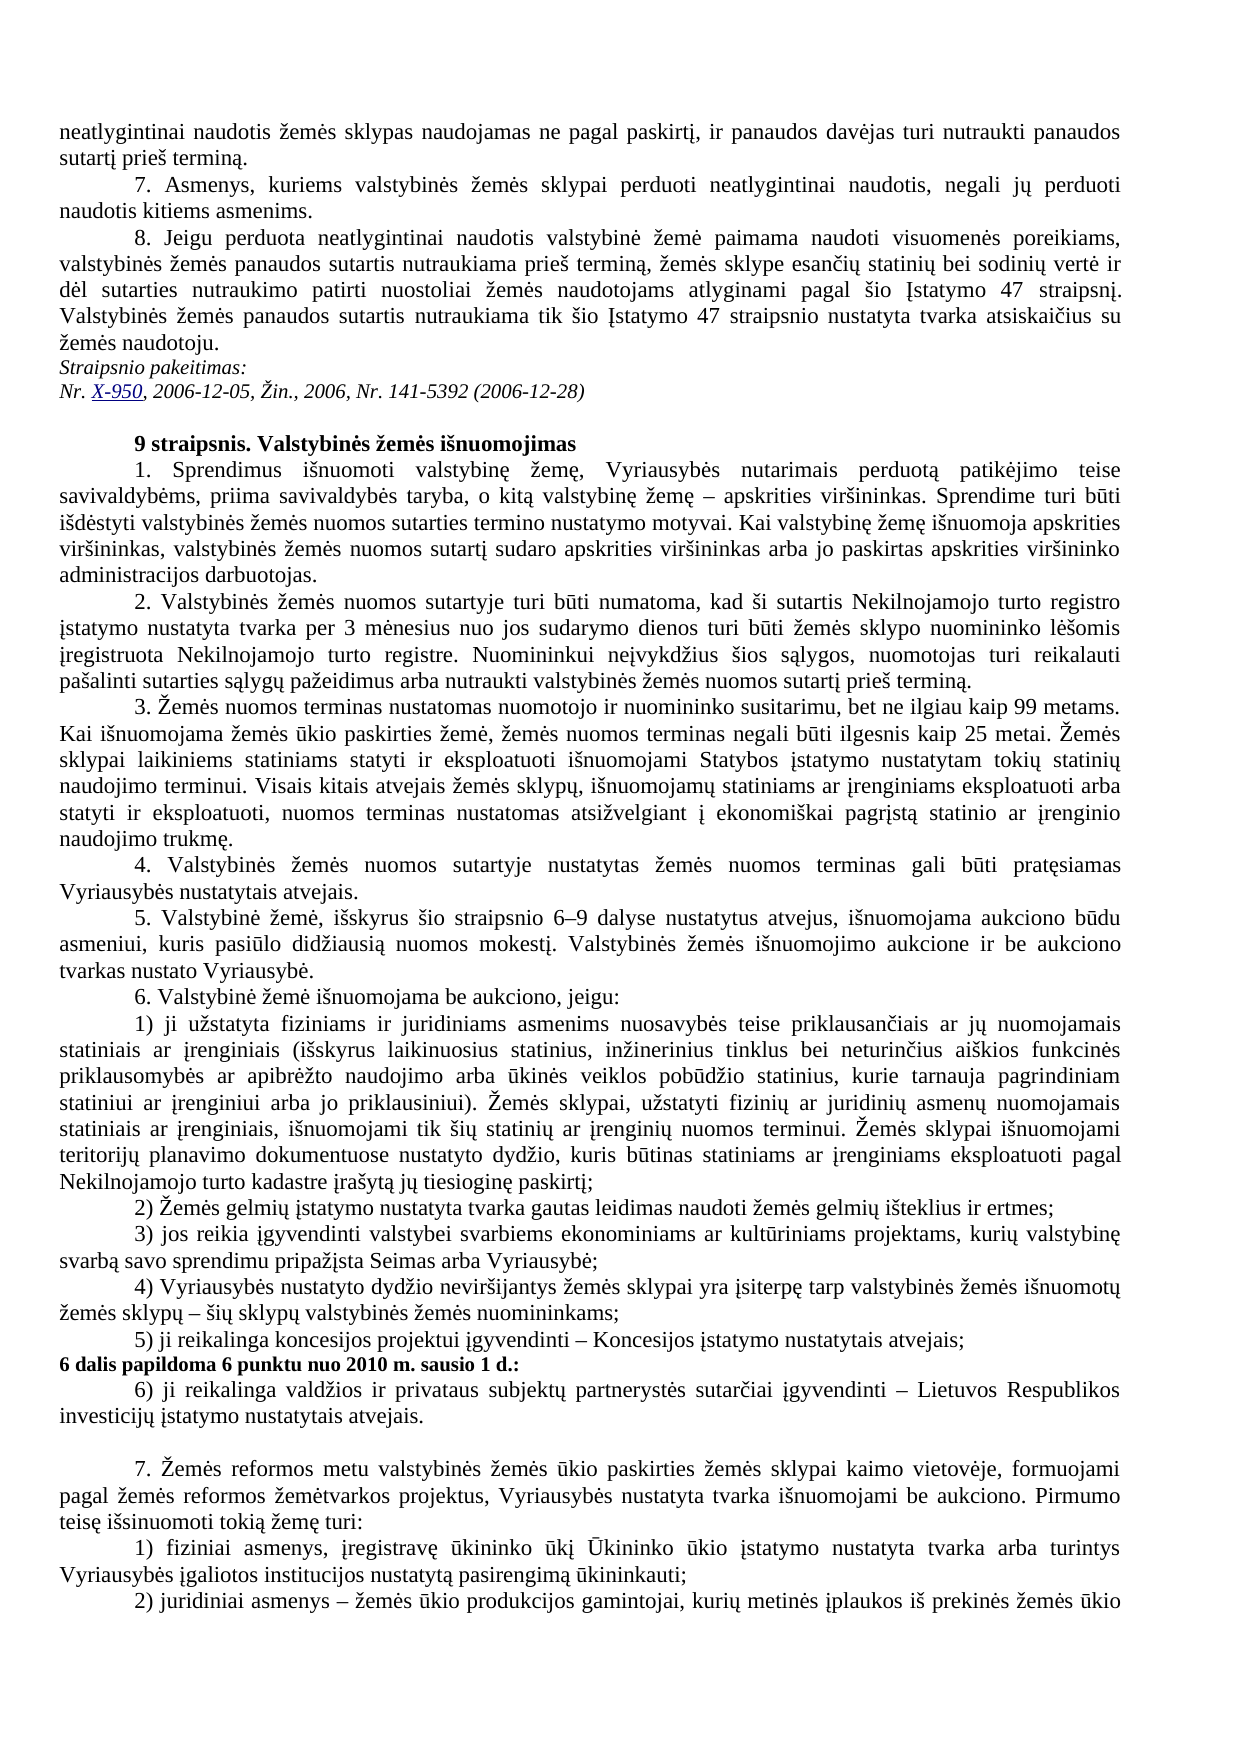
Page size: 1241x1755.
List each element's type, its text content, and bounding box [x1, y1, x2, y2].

text 6 dalis papildoma 6 punktu nuo 2010 m. sausio 1 d.: [59, 1352, 1122, 1376]
text 5. Valstybinė žemė, išskyrus šio straipsnio 6–9 dalyse nustatytus atvejus, išnuomojama aukciono būdu asmeniui, kuris pasiūlo didžiausią nuomos mokestį. Valstybinės žemės išnuomojimo aukcione ir be aukciono tvarkas nustato Vyriausybė. [59, 904, 1122, 983]
text 1) ji užstatyta fiziniams ir juridiniams asmenims nuosavybės teise priklausančiais ar jų nuomojamais statiniais ar įrenginiais (išskyrus laikinuosius statinius, inžinerinius tinklus bei neturinčius aiškios funkcinės priklausomybės ar apibrėžto naudojimo arba ūkinės veiklos pobūdžio statinius, kurie tarnauja pagrindiniam statiniui ar įrenginiui arba jo priklausiniui). Žemės sklypai, užstatyti fizinių ar juridinių asmenų nuomojamais statiniais ar įrenginiais, išnuomojami tik šių statinių ar įrenginių nuomos terminui. Žemės sklypai išnuomojami teritorijų planavimo dokumentuose nustatyto dydžio, kuris būtinas statiniams ar įrenginiams eksploatuoti pagal Nekilnojamojo turto kadastre įrašytą jų tiesioginę paskirtį; [59, 1009, 1122, 1194]
text 1) fiziniai asmenys, įregistravę ūkininko ūkį Ūkininko ūkio įstatymo nustatyta tvarka arba turintys Vyriausybės įgaliotos institucijos nustatytą pasirengimą ūkininkauti; [59, 1534, 1122, 1587]
text 3) jos reikia įgyvendinti valstybei svarbiems ekonominiams ar kultūriniams projektams, kurių valstybinę svarbą savo sprendimu pripažįsta Seimas arba Vyriausybė; [59, 1220, 1122, 1273]
text 2. Valstybinės žemės nuomos sutartyje turi būti numatoma, kad ši sutartis Nekilnojamojo turto registro įstatymo nustatyta tvarka per 3 mėnesius nuo jos sudarymo dienos turi būti žemės sklypo nuomininko lėšomis įregistruota Nekilnojamojo turto registre. Nuomininkui neįvykdžius šios sąlygos, nuomotojas turi reikalauti pašalinti sutarties sąlygų pažeidimus arba nutraukti valstybinės žemės nuomos sutartį prieš terminą. [59, 588, 1122, 693]
text 7. Asmenys, kuriems valstybinės žemės sklypai perduoti neatlygintinai naudotis, negali jų perduoti naudotis kitiems asmenims. [59, 171, 1122, 223]
text 2) juridiniai asmenys – žemės ūkio produkcijos gamintojai, kurių metinės įplaukos iš prekinės žemės ūkio [59, 1587, 1122, 1613]
text 2) Žemės gelmių įstatymo nustatyta tvarka gautas leidimas naudoti žemės gelmių išteklius ir ertmes; [59, 1194, 1122, 1220]
text 4) Vyriausybės nustatyto dydžio neviršijantys žemės sklypai yra įsiterpę tarp valstybinės žemės išnuomotų žemės sklypų – šių sklypų valstybinės žemės nuomininkams; [59, 1273, 1122, 1326]
text Straipsnio pakeitimas: [59, 355, 1122, 379]
text Nr. X-950, 2006-12-05, Žin., 2006, Nr. 141-5392 (2006-12-28) [59, 379, 1122, 403]
text 4. Valstybinės žemės nuomos sutartyje nustatytas žemės nuomos terminas gali būti pratęsiamas Vyriausybės nustatytais atvejais. [59, 851, 1122, 904]
text neatlygintinai naudotis žemės sklypas naudojamas ne pagal paskirtį, ir panaudos davėjas turi nutraukti panaudos sutartį prieš terminą. [59, 118, 1122, 171]
text 8. Jeigu perduota neatlygintinai naudotis valstybinė žemė paimama naudoti visuomenės poreikiams, valstybinės žemės panaudos sutartis nutraukiama prieš terminą, žemės sklype esančių statinių bei sodinių vertė ir dėl sutarties nutraukimo patirti nuostoliai žemės naudotojams atlyginami pagal šio Įstatymo 47 straipsnį. Valstybinės žemės panaudos sutartis nutraukiama tik šio Įstatymo 47 straipsnio nustatyta tvarka atsiskaičius su žemės naudotoju. [59, 223, 1122, 355]
text 6) ji reikalinga valdžios ir privataus subjektų partnerystės sutarčiai įgyvendinti – Lietuvos Respublikos investicijų įstatymo nustatytais atvejais. [59, 1376, 1122, 1429]
text 5) ji reikalinga koncesijos projektui įgyvendinti – Koncesijos įstatymo nustatytais atvejais; [59, 1326, 1122, 1352]
text 1. Sprendimus išnuomoti valstybinę žemę, Vyriausybės nutarimais perduotą patikėjimo teise savivaldybėms, priima savivaldybės taryba, o kitą valstybinę žemę – apskrities viršininkas. Sprendime turi būti išdėstyti valstybinės žemės nuomos sutarties termino nustatymo motyvai. Kai valstybinę žemę išnuomoja apskrities viršininkas, valstybinės žemės nuomos sutartį sudaro apskrities viršininkas arba jo paskirtas apskrities viršininko administracijos darbuotojas. [59, 456, 1122, 588]
text 6. Valstybinė žemė išnuomojama be aukciono, jeigu: [59, 983, 1122, 1009]
text 3. Žemės nuomos terminas nustatomas nuomotojo ir nuomininko susitarimu, bet ne ilgiau kaip 99 metams. Kai išnuomojama žemės ūkio paskirties žemė, žemės nuomos terminas negali būti ilgesnis kaip 25 metai. Žemės sklypai laikiniems statiniams statyti ir eksploatuoti išnuomojami Statybos įstatymo nustatytam tokių statinių naudojimo terminui. Visais kitais atvejais žemės sklypų, išnuomojamų statiniams ar įrenginiams eksploatuoti arba statyti ir eksploatuoti, nuomos terminas nustatomas atsižvelgiant į ekonomiškai pagrįstą statinio ar įrenginio naudojimo trukmę. [59, 693, 1122, 851]
text 9 straipsnis. Valstybinės žemės išnuomojimas [59, 430, 1122, 456]
text 7. Žemės reformos metu valstybinės žemės ūkio paskirties žemės sklypai kaimo vietovėje, formuojami pagal žemės reformos žemėtvarkos projektus, Vyriausybės nustatyta tvarka išnuomojami be aukciono. Pirmumo teisę išsinuomoti tokią žemę turi: [59, 1455, 1122, 1534]
